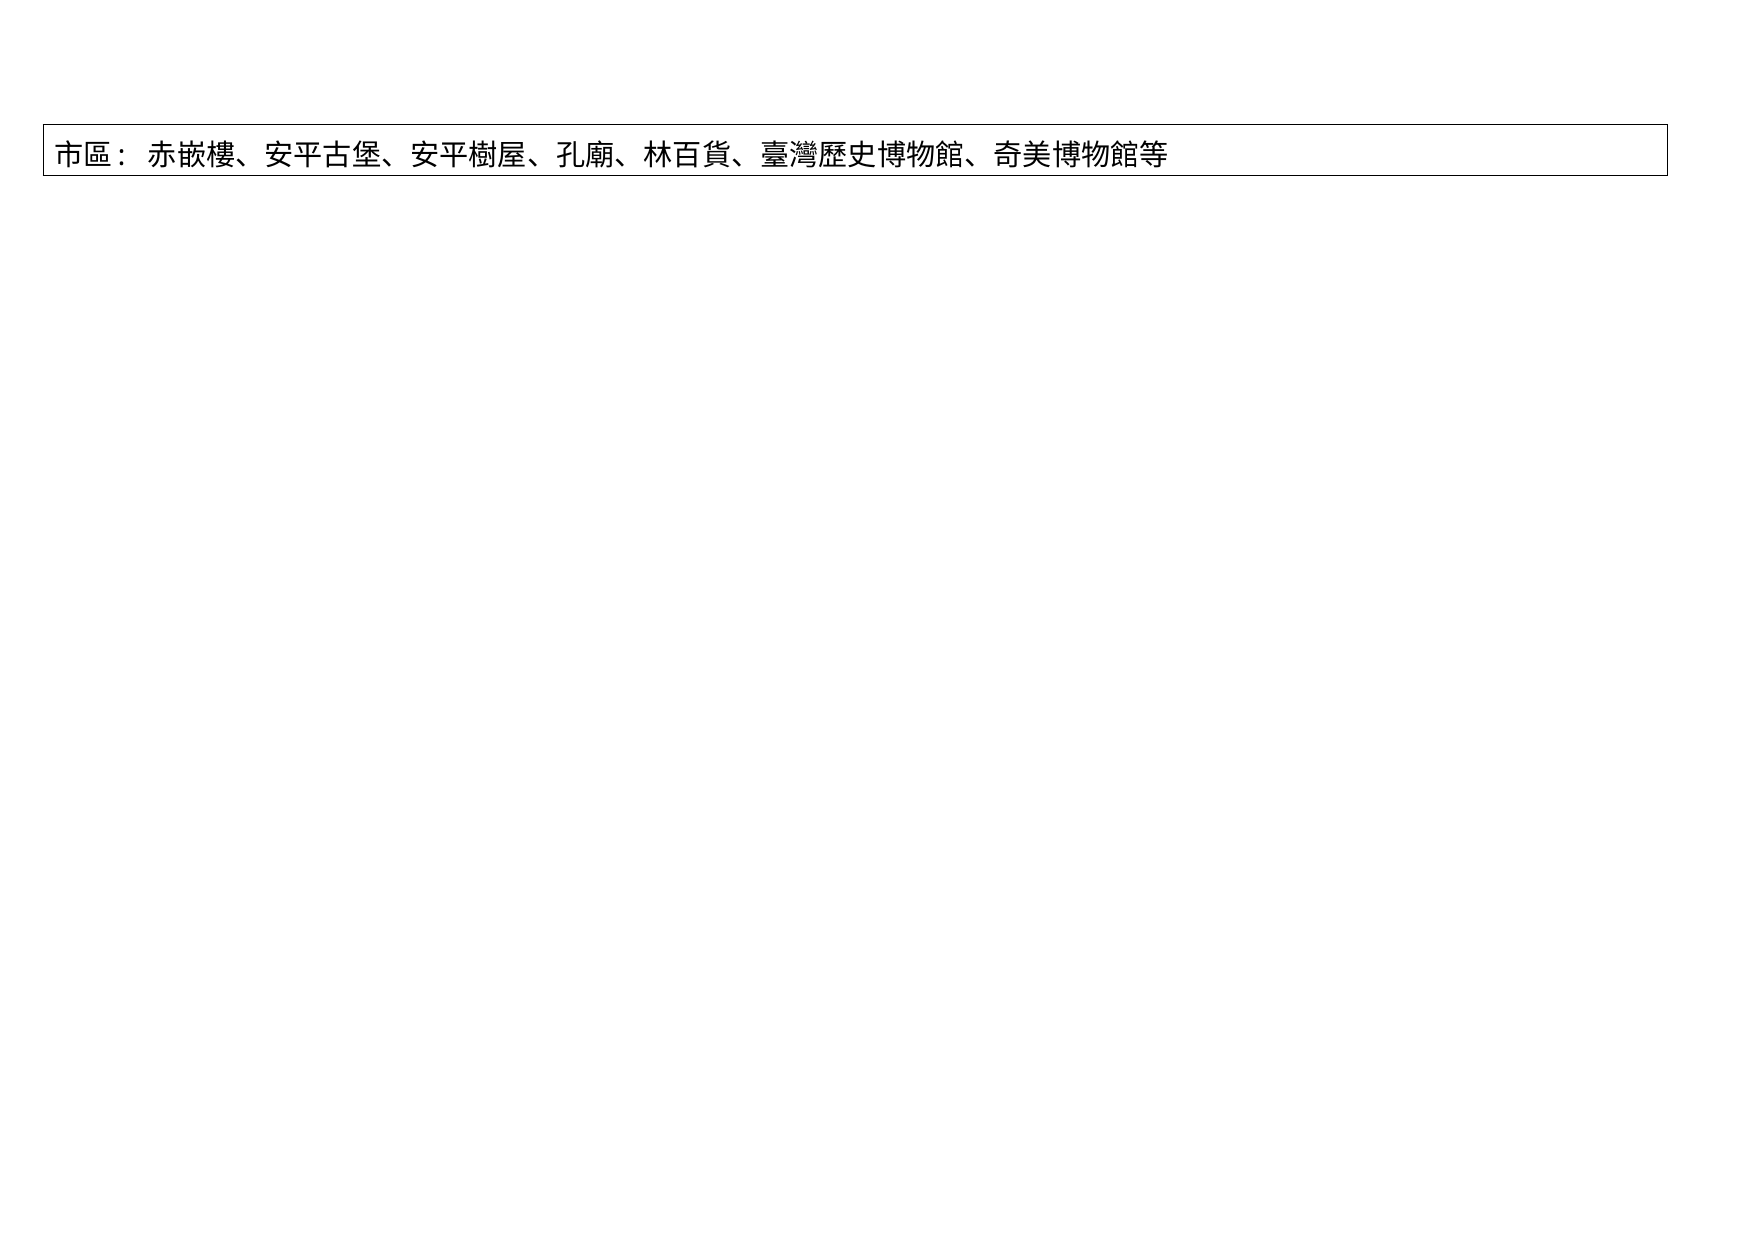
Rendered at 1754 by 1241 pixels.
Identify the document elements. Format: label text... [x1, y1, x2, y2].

table_cell 市區: 赤嵌樓、安平古堡、安平樹屋、孔廟、林百貨、臺灣歷史博物館、奇美博物館等 [44, 125, 1667, 175]
